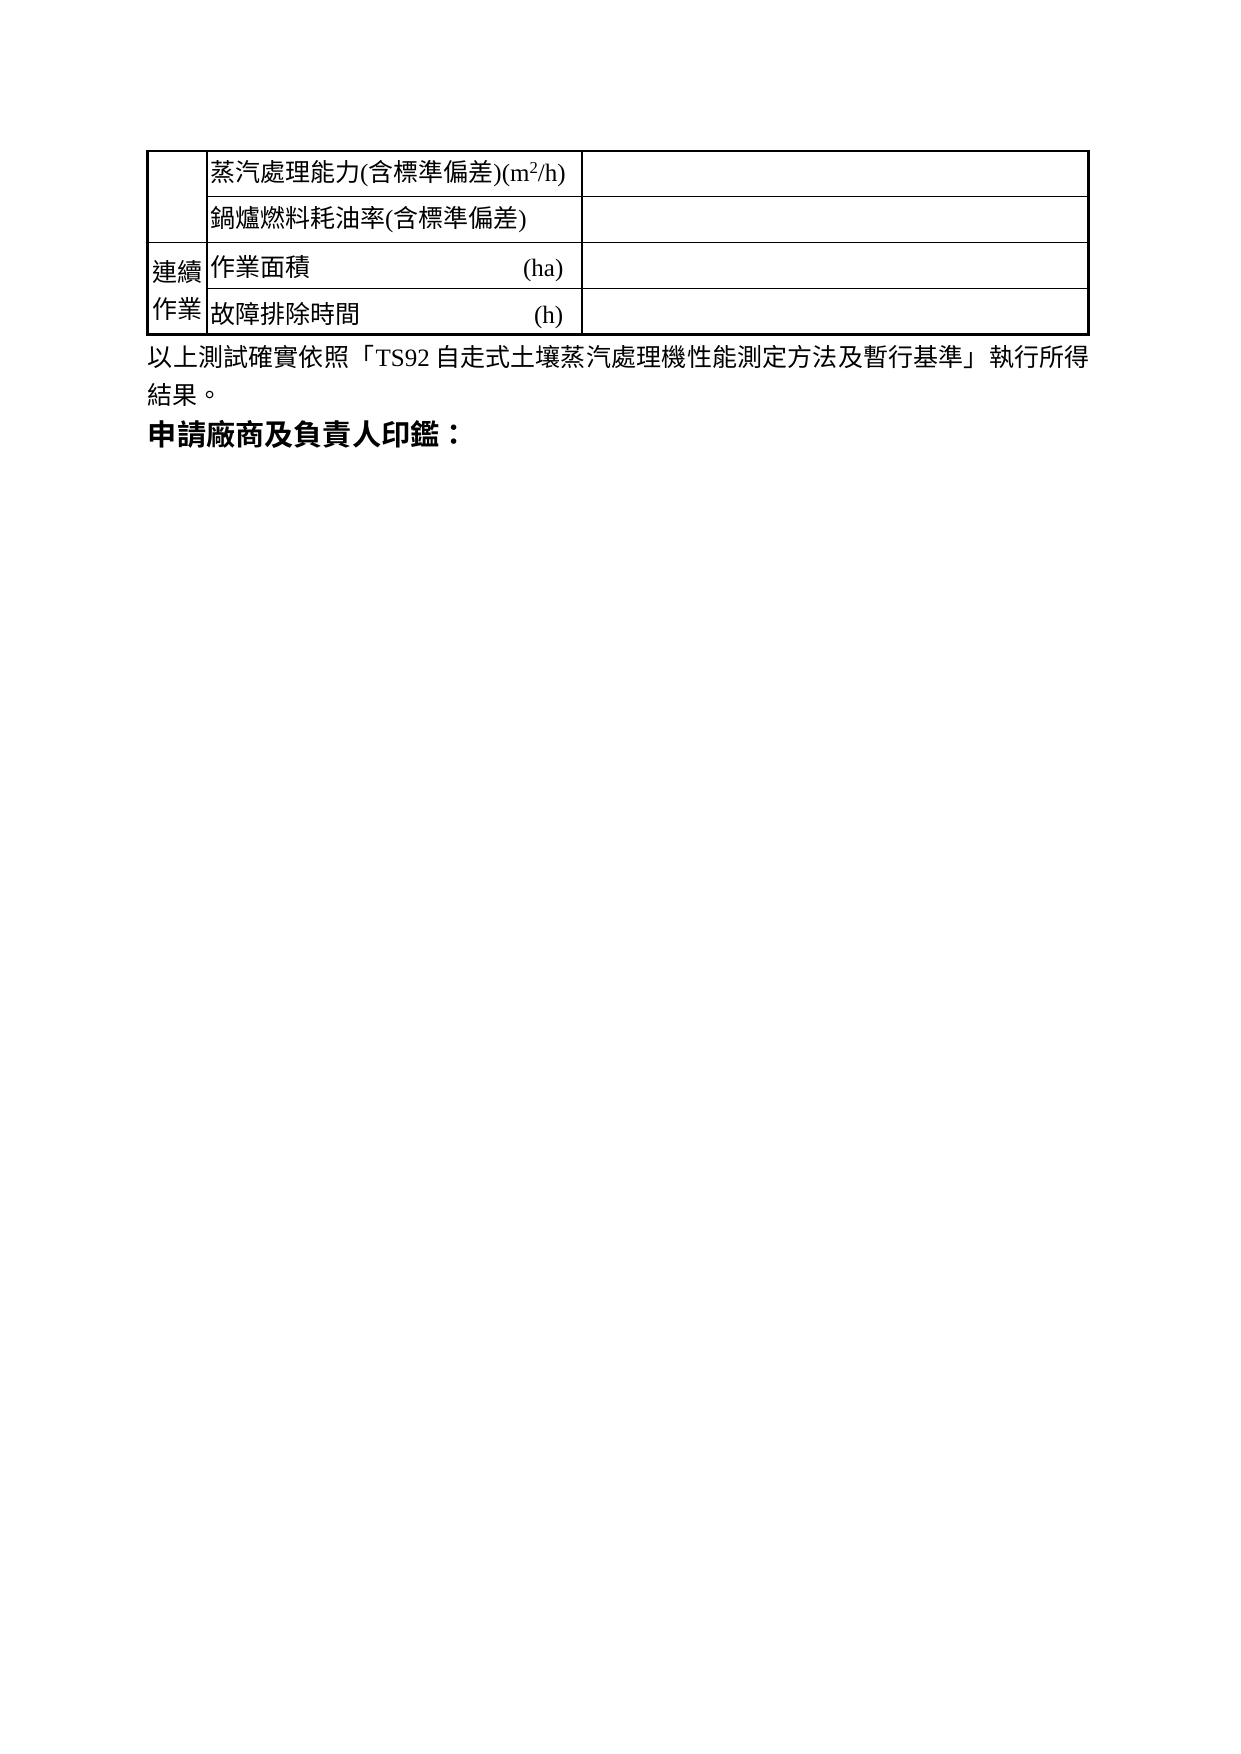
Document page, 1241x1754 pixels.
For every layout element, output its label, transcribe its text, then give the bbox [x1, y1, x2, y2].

table_cell [149, 152, 206, 242]
table_cell 蒸汽處理能力(含標準偏差) (m2/h) [208, 152, 581, 196]
table_cell [583, 243, 1087, 287]
table_cell 鍋爐燃料耗油率(含標準偏差) [208, 197, 581, 242]
text 以上測試確實依照「TS92自走式土壤蒸汽處理機性能測定方法及暫行基準」執行所得結果。 [148, 336, 1092, 411]
table_cell [583, 289, 1087, 333]
table_cell [583, 197, 1087, 242]
text 申請廠商及負責人印鑑： [148, 411, 1092, 454]
table_cell 故障排除時間 (h) [208, 289, 581, 333]
table_cell [583, 152, 1087, 196]
table_cell 連續作業 [149, 243, 206, 333]
table_cell 作業面積 (ha) [208, 243, 581, 287]
